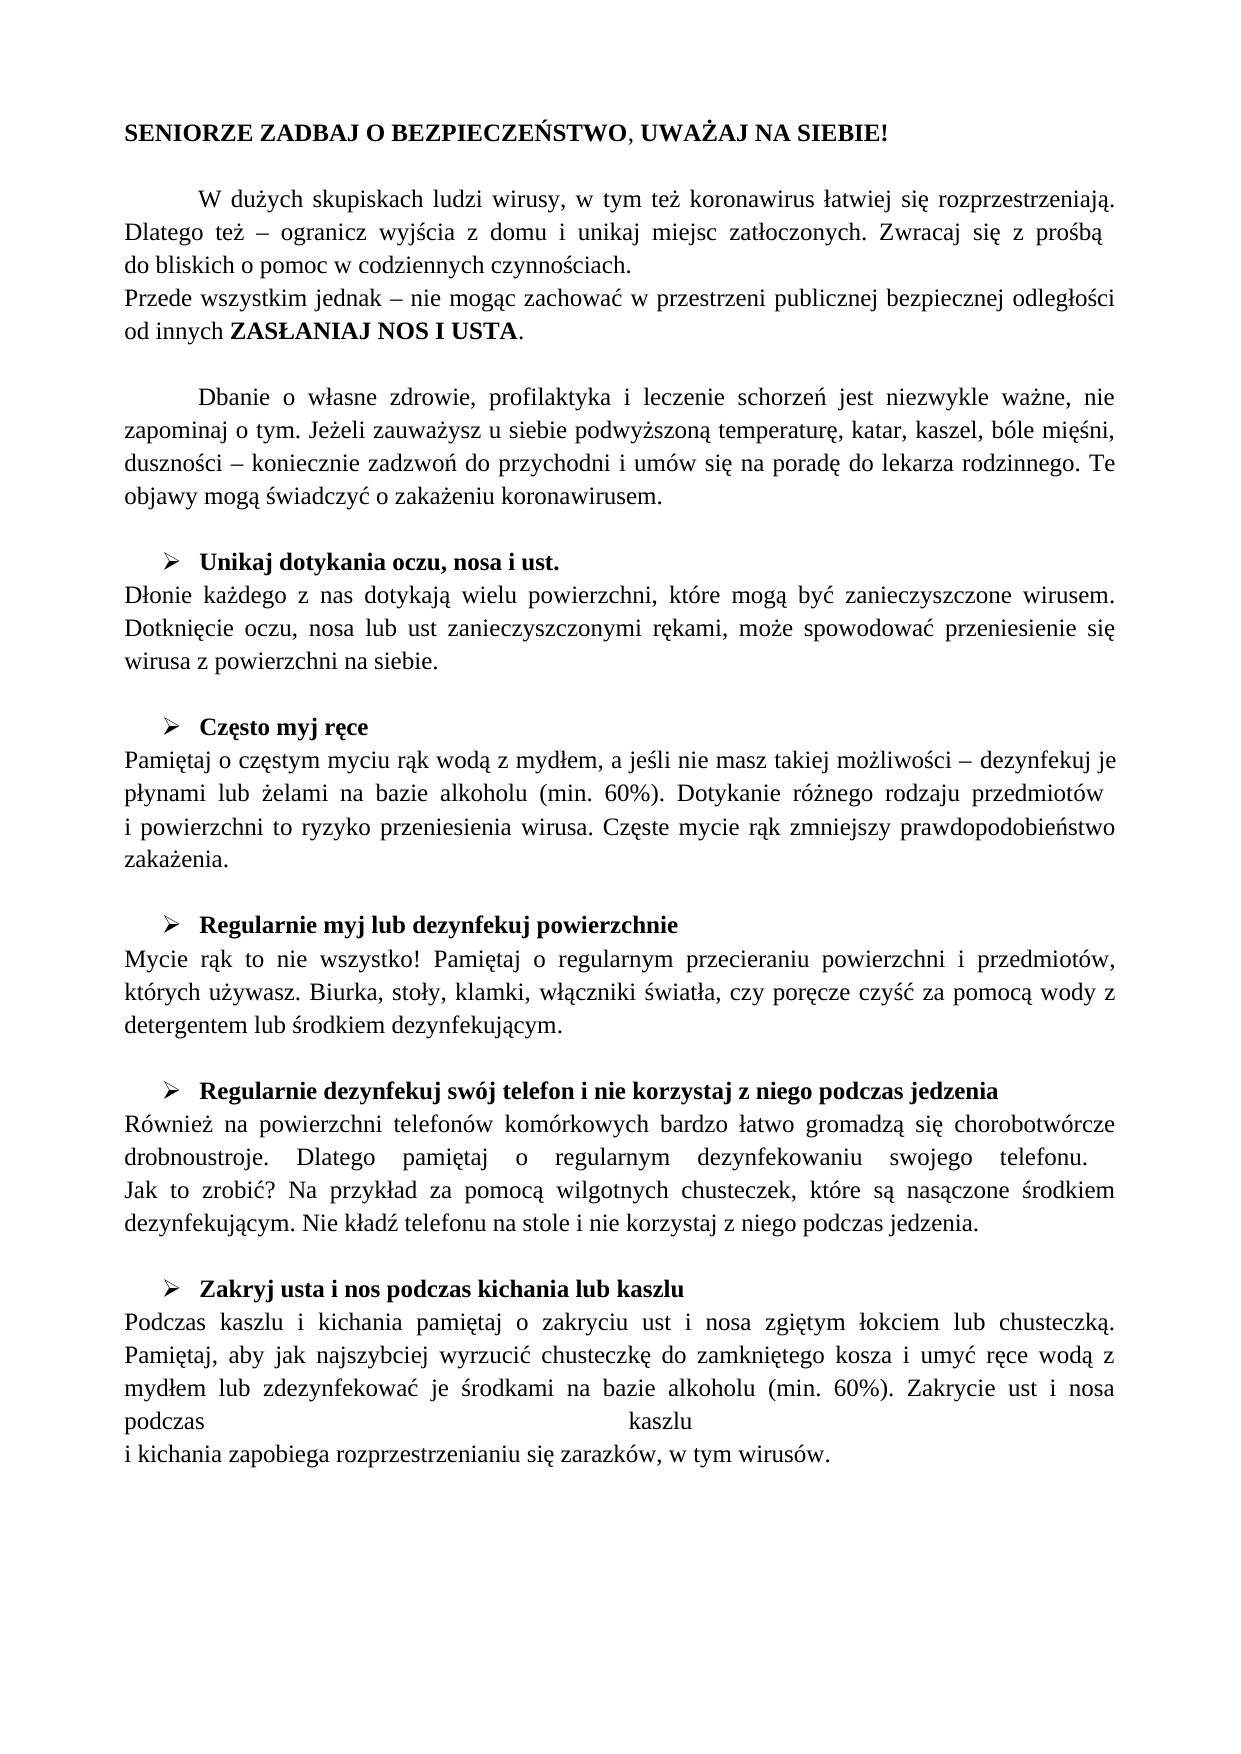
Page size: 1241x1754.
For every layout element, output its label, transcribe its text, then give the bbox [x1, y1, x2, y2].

text SENIORZE ZADBAJ O BEZPIECZEŃSTWO, UWAŻAJ NA SIEBIE! [124, 118, 1116, 147]
list Regularnie dezynfekuj swój telefon i nie korzystaj z niego podczas jedzenia [162, 1076, 1116, 1104]
list Często myj ręce [162, 712, 1116, 741]
text Mycie rąk to nie wszystko! Pamiętaj o regularnym przecieraniu powierzchni i przedmiotów, których używasz. Biurka, stoły, klamki, włączniki światła, czy poręcze czyść za pomocą wody z detergentem lub środkiem dezynfekującym. [124, 944, 1116, 1038]
text Podczas kaszlu i kichania pamiętaj o zakryciu ust i nosa zgiętym łokciem lub chusteczką. Pamiętaj, aby jak najszybciej wyrzucić chusteczkę do zamkniętego kosza i umyć ręce wodą z mydłem lub zdezynfekować je środkami na bazie alkoholu (min. 60%). Zakrycie ust i nosa podczas kaszlu i kichania zapobiega rozprzestrzenianiu się zarazków, w tym wirusów. [124, 1307, 1116, 1468]
text W dużych skupiskach ludzi wirusy, w tym też koronawirus łatwiej się rozprzestrzeniają. Dlatego też – ogranicz wyjścia z domu i unikaj miejsc zatłoczonych. Zwracaj się z prośbą do bliskich o pomoc w codziennych czynnościach. [124, 184, 1116, 279]
list Unikaj dotykania oczu, nosa i ust. [162, 547, 1116, 576]
text Dbanie o własne zdrowie, profilaktyka i leczenie schorzeń jest niezwykle ważne, nie zapominaj o tym. Jeżeli zauważysz u siebie podwyższoną temperaturę, katar, kaszel, bóle mięśni, duszności – koniecznie zadzwoń do przychodni i umów się na poradę do lekarza rodzinnego. Te objawy mogą świadczyć o zakażeniu koronawirusem. [124, 382, 1116, 510]
text Przede wszystkim jednak – nie mogąc zachować w przestrzeni publicznej bezpiecznej odległości od innych ZASŁANIAJ NOS I USTA. [124, 283, 1116, 345]
text Pamiętaj o częstym myciu rąk wodą z mydłem, a jeśli nie masz takiej możliwości – dezynfekuj je płynami lub żelami na bazie alkoholu (min. 60%). Dotykanie różnego rodzaju przedmiotów i powierzchni to ryzyko przeniesienia wirusa. Częste mycie rąk zmniejszy prawdopodobieństwo zakażenia. [124, 746, 1116, 873]
text Dłonie każdego z nas dotykają wielu powierzchni, które mogą być zanieczyszczone wirusem. Dotknięcie oczu, nosa lub ust zanieczyszczonymi rękami, może spowodować przeniesienie się wirusa z powierzchni na siebie. [124, 580, 1116, 675]
text Również na powierzchni telefonów komórkowych bardzo łatwo gromadzą się chorobotwórcze drobnoustroje. Dlatego pamiętaj o regularnym dezynfekowaniu swojego telefonu. Jak to zrobić? Na przykład za pomocą wilgotnych chusteczek, które są nasączone środkiem dezynfekującym. Nie kładź telefonu na stole i nie korzystaj z niego podczas jedzenia. [124, 1109, 1116, 1237]
list Zakryj usta i nos podczas kichania lub kaszlu [162, 1274, 1116, 1303]
list Regularnie myj lub dezynfekuj powierzchnie [162, 911, 1116, 939]
